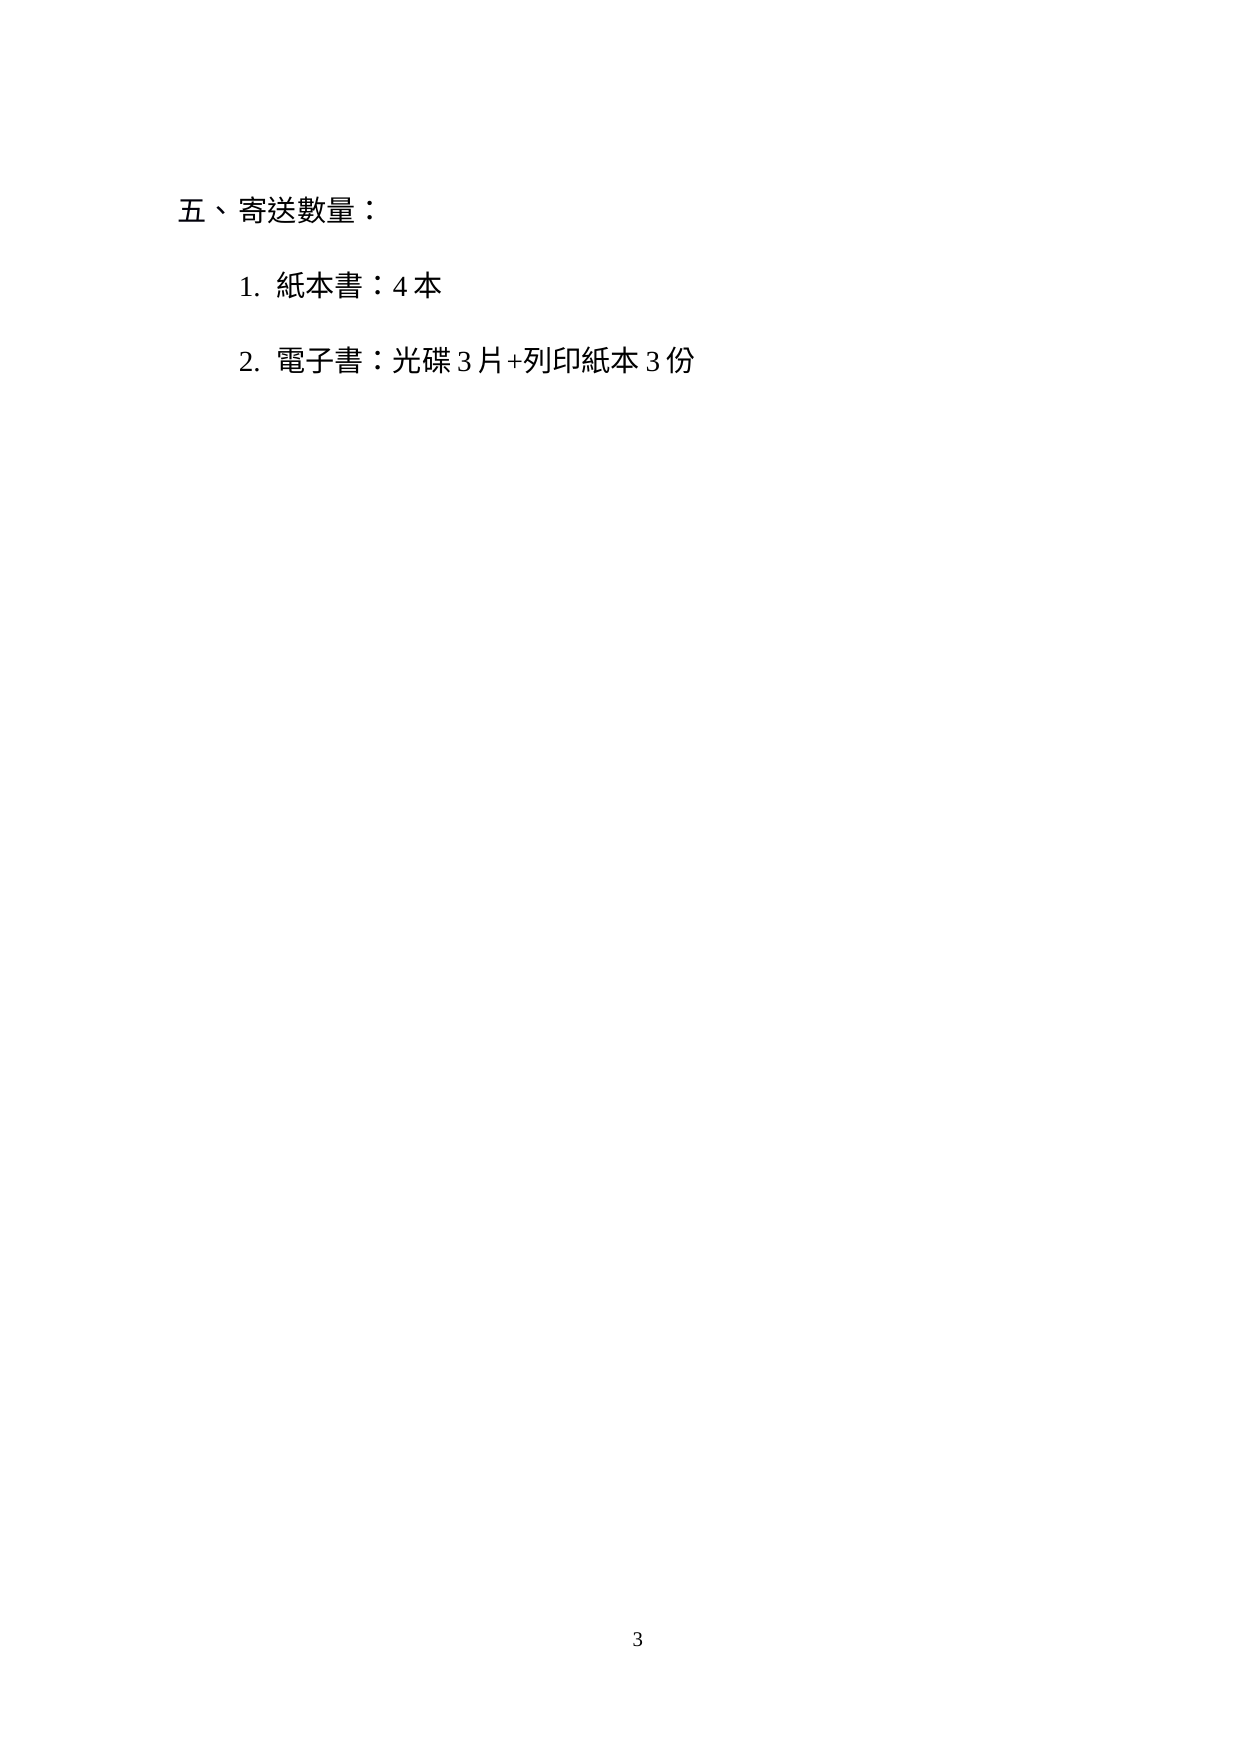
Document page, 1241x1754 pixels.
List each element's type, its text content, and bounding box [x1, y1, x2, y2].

list 電子書：光碟3片+列印紙本3份 [238, 314, 1098, 389]
list 紙本書：4本 [238, 239, 1098, 314]
list 寄送數量： [177, 164, 1098, 239]
